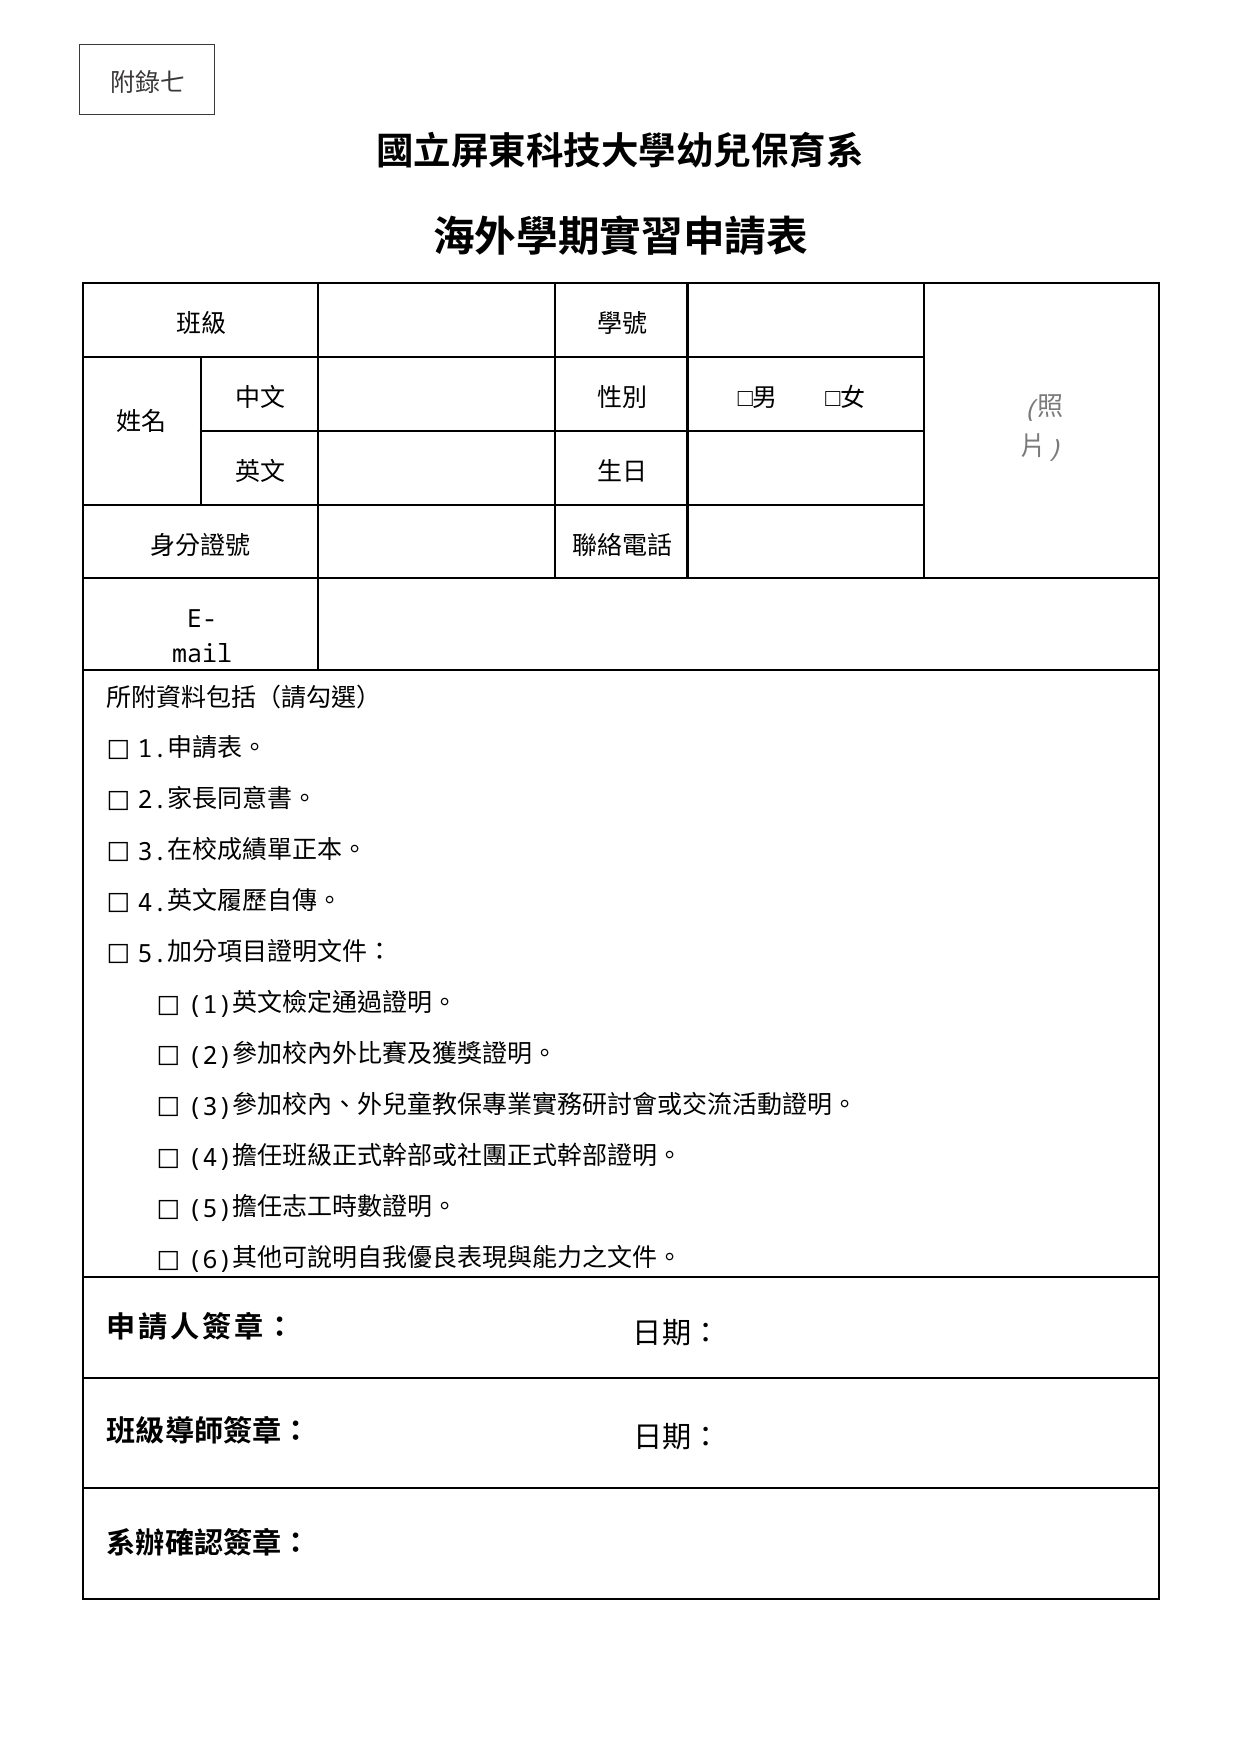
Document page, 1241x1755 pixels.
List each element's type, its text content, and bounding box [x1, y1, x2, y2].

table_header [319, 284, 554, 356]
table_cell [319, 506, 554, 577]
table_cell [805, 1379, 924, 1487]
table_cell 班級導師簽章： [84, 1379, 318, 1487]
table_cell 所附資料包括（請勾選） 1.申請表。 2.家長同意書。 3.在校成績單正本。 4.英文履歷自傳。 5.加分項目證明文件： (1)英文檢定通過證明。 (2)參加校內外比賽及獲獎證明。 (3)參加校內、外兒童教保專業實務研討會或交流活動證明。 (4)擔任班級正式幹部或社團正式幹部證明。 (5)擔任志工時數證明。 (6)其他可說明自我優良表現與能力之文件。 [84, 671, 1158, 1276]
text 海外學期實習申請表 [237, 200, 1004, 265]
table_cell [805, 1278, 924, 1377]
table_cell 中文 [202, 358, 317, 429]
table_cell 日期： [555, 1278, 728, 1377]
table_cell □女 [805, 358, 923, 429]
table_cell [319, 358, 554, 429]
table_cell 聯絡電話 [556, 506, 686, 577]
table_cell 姓名 [84, 358, 200, 503]
table_cell [318, 1278, 554, 1377]
table_cell 申請人簽章： [84, 1278, 318, 1377]
table_cell [318, 1379, 554, 1487]
table_cell [319, 432, 554, 503]
table_header [689, 284, 923, 356]
table_cell [924, 1379, 1158, 1487]
table_header 班級 [84, 284, 317, 356]
table_cell [728, 1278, 805, 1377]
table_cell 性別 [556, 358, 686, 429]
table_cell 身分證號 [84, 506, 317, 577]
table_cell [319, 579, 1158, 669]
table_header (照片) [925, 284, 1158, 577]
table_cell 生日 [556, 432, 686, 503]
table_cell 系辦確認簽章： [84, 1489, 1158, 1598]
table_cell [689, 432, 923, 503]
table_cell [689, 506, 923, 577]
table_cell □男 [728, 358, 805, 429]
table_cell 英文 [202, 432, 317, 503]
table_cell [728, 1379, 805, 1487]
table_cell E-mail [84, 579, 317, 669]
table_header 學號 [556, 284, 686, 356]
table_cell [924, 1278, 1158, 1377]
table_cell 日期： [555, 1379, 728, 1487]
table_cell [689, 358, 728, 429]
